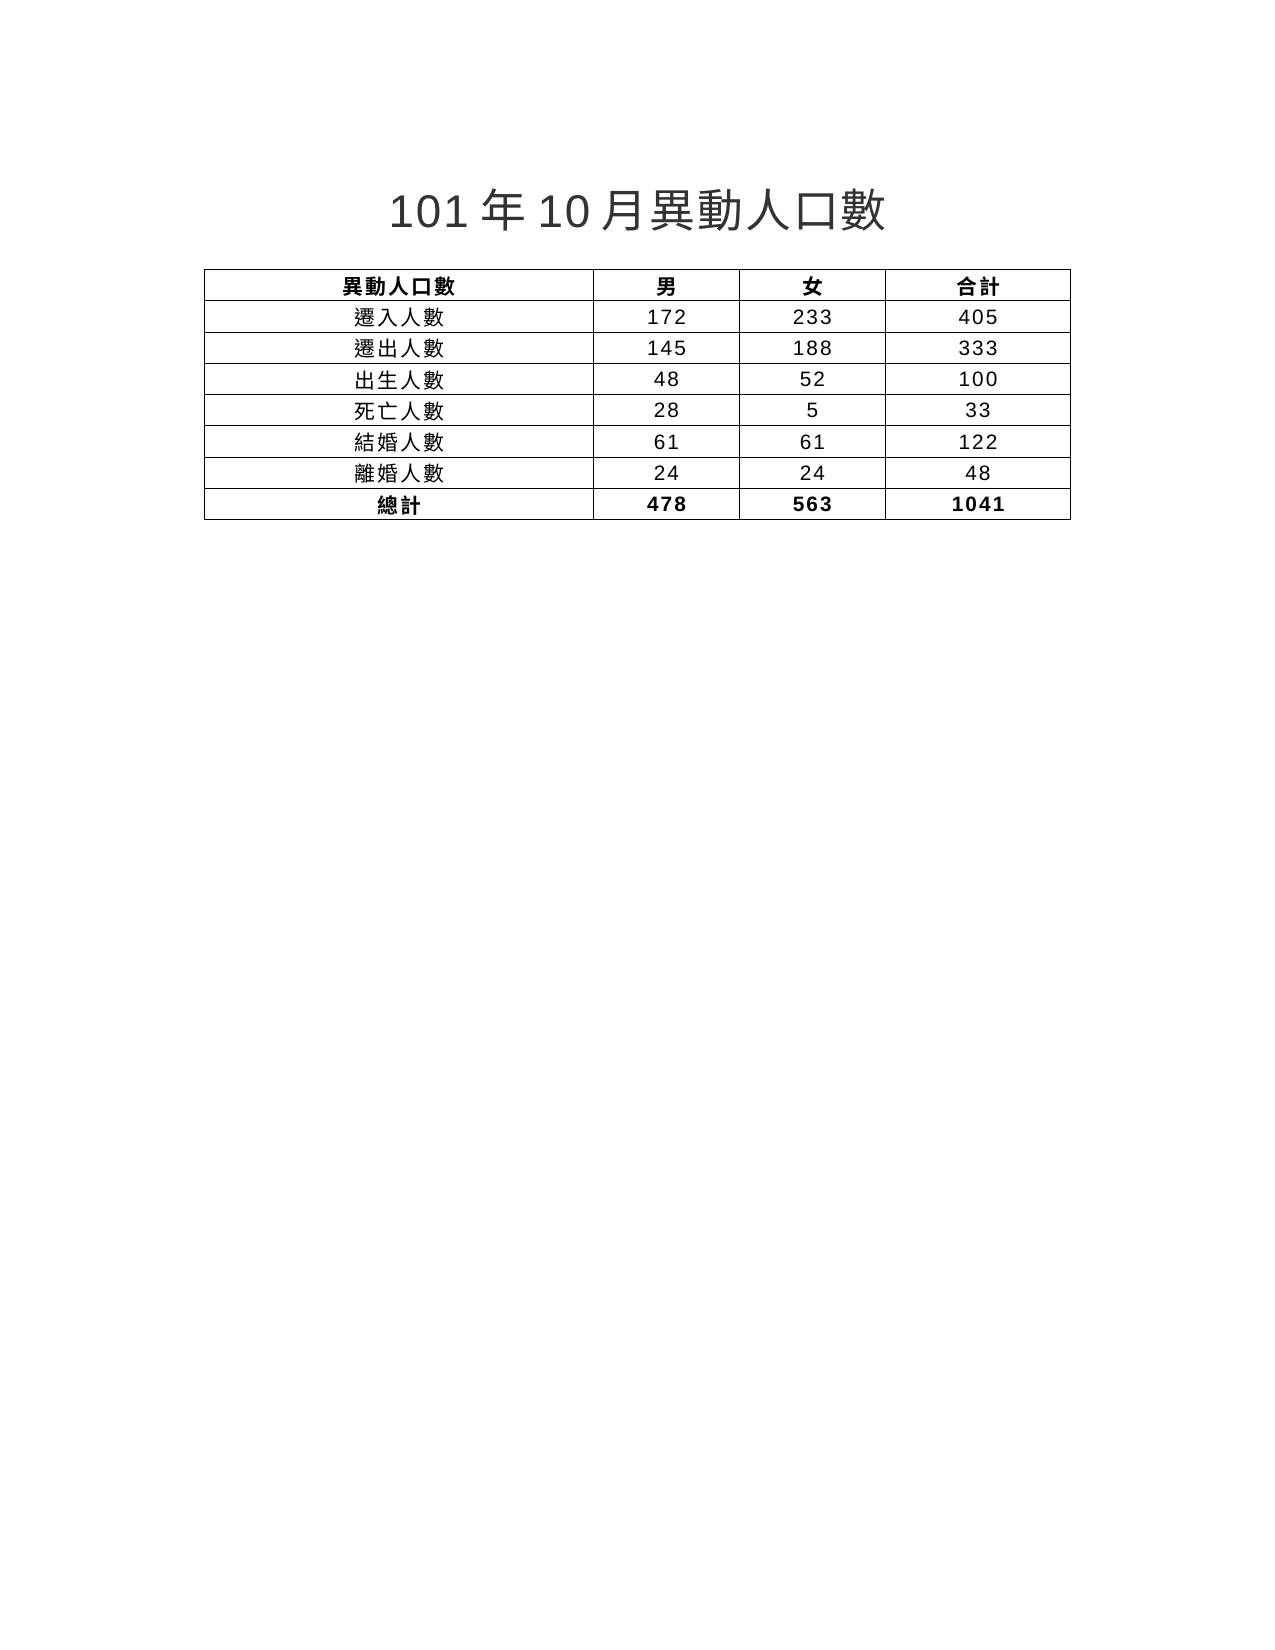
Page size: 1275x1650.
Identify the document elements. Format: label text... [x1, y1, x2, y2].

table_cell 478 [594, 489, 739, 519]
table_cell 5 [740, 395, 885, 425]
text 101年10月異動人口數 [187, 174, 1087, 240]
table_cell 405 [886, 301, 1070, 332]
table_cell 61 [740, 426, 885, 457]
table_cell 172 [594, 301, 739, 332]
table_header 合計 [886, 270, 1070, 300]
table_header 異動人口數 [205, 270, 593, 300]
table_header 男 [594, 270, 739, 300]
table_cell 333 [886, 333, 1070, 363]
table_cell 563 [740, 489, 885, 519]
table_cell 1041 [886, 489, 1070, 519]
table_cell 233 [740, 301, 885, 332]
table_cell 188 [740, 333, 885, 363]
table_cell 24 [594, 458, 739, 488]
table_cell 33 [886, 395, 1070, 425]
table_cell 24 [740, 458, 885, 488]
table_cell 48 [886, 458, 1070, 488]
table_cell 28 [594, 395, 739, 425]
table_cell 122 [886, 426, 1070, 457]
table_cell 死亡人數 [205, 395, 593, 425]
table_cell 52 [740, 364, 885, 394]
table_header 女 [740, 270, 885, 300]
table_cell 100 [886, 364, 1070, 394]
table_cell 結婚人數 [205, 426, 593, 457]
table_cell 遷入人數 [205, 301, 593, 332]
table_cell 總計 [205, 489, 593, 519]
table_header [186, 240, 1089, 568]
table_cell 遷出人數 [205, 333, 593, 363]
table_cell 61 [594, 426, 739, 457]
table_cell 145 [594, 333, 739, 363]
table_cell 出生人數 [205, 364, 593, 394]
table_cell 48 [594, 364, 739, 394]
table_cell 離婚人數 [205, 458, 593, 488]
